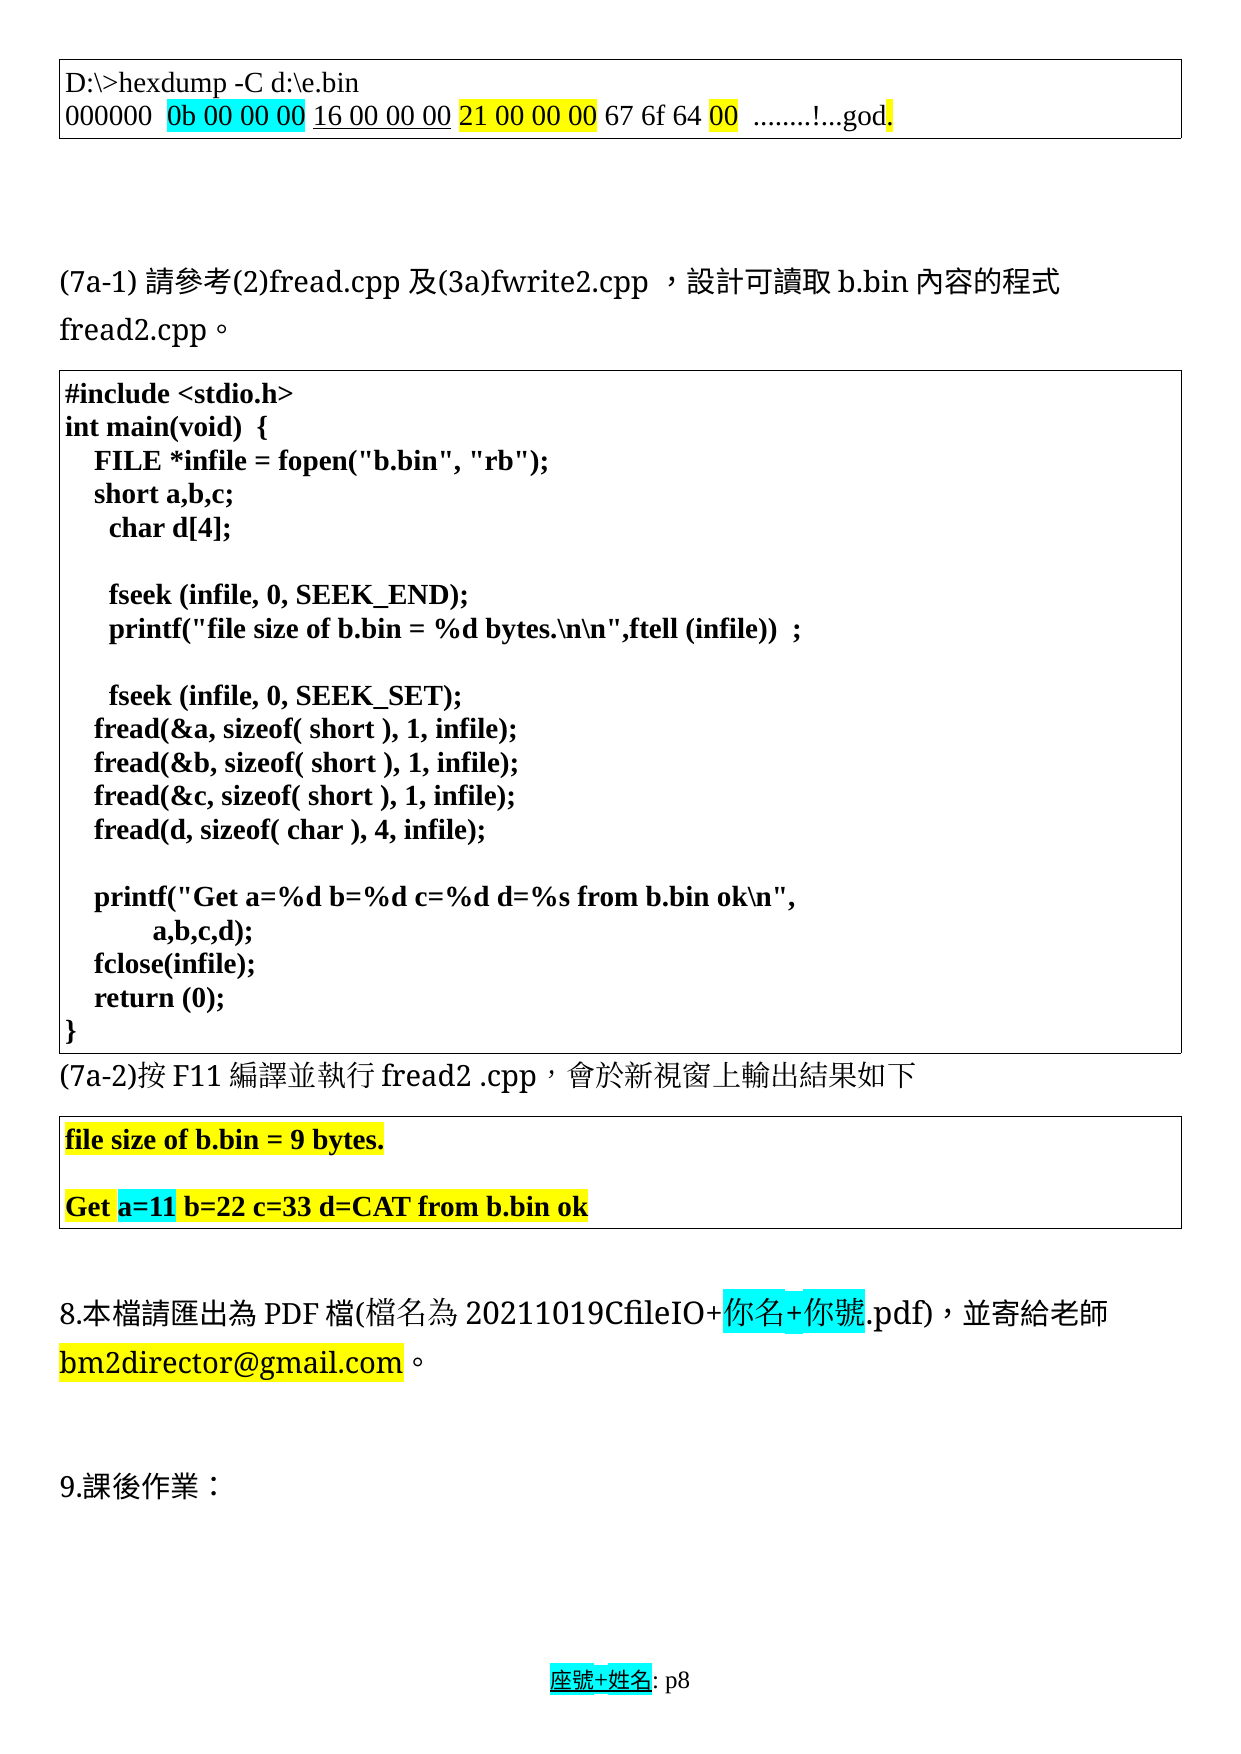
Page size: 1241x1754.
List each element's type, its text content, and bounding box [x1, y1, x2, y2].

text (7a-1) 請參考(2)fread.cpp 及(3a)fwrite2.cpp ，設計可讀取b.bin內容的程式fread2.cpp。 [59, 258, 1181, 349]
table_header D:\>hexdump -C d:\e.bin 000000 0b 00 00 00 16 00 00 00 21 00 00 00 67 6f 64 00 ........!...god. [60, 60, 1181, 138]
text 9.課後作業： [59, 1463, 1181, 1506]
table_header file size of b.bin = 9 bytes. Get a=11 b=22 c=33 d=CAT from b.bin ok [60, 1117, 1181, 1228]
table_header #include <stdio.h> int main(void) { FILE *infile = fopen("b.bin", "rb"); short a,b,c; char d[4]; fseek (infile, 0, SEEK_END); printf("file size of b.bin = %d bytes.\n\n",ftell (infile)) ; fseek (infile, 0, SEEK_SET); fread(&a, sizeof( short ), 1, infile); fread(&b, sizeof( short ), 1, infile); fread(&c, sizeof( short ), 1, infile); fread(d, sizeof( char ), 4, infile); printf("Get a=%d b=%d c=%d d=%s from b.bin ok\n", a,b,c,d); fclose(infile); return (0); } [60, 371, 1181, 1053]
text (7a-2)按F11 編譯並執行fread2 .cpp，會於新視窗上輸出結果如下 [59, 1054, 1181, 1095]
text 8.本檔請匯出為PDF檔(檔名為20211019CfileIO+你名+你號.pdf)，並寄給老師 bm2director@gmail.com。 [59, 1288, 1181, 1382]
